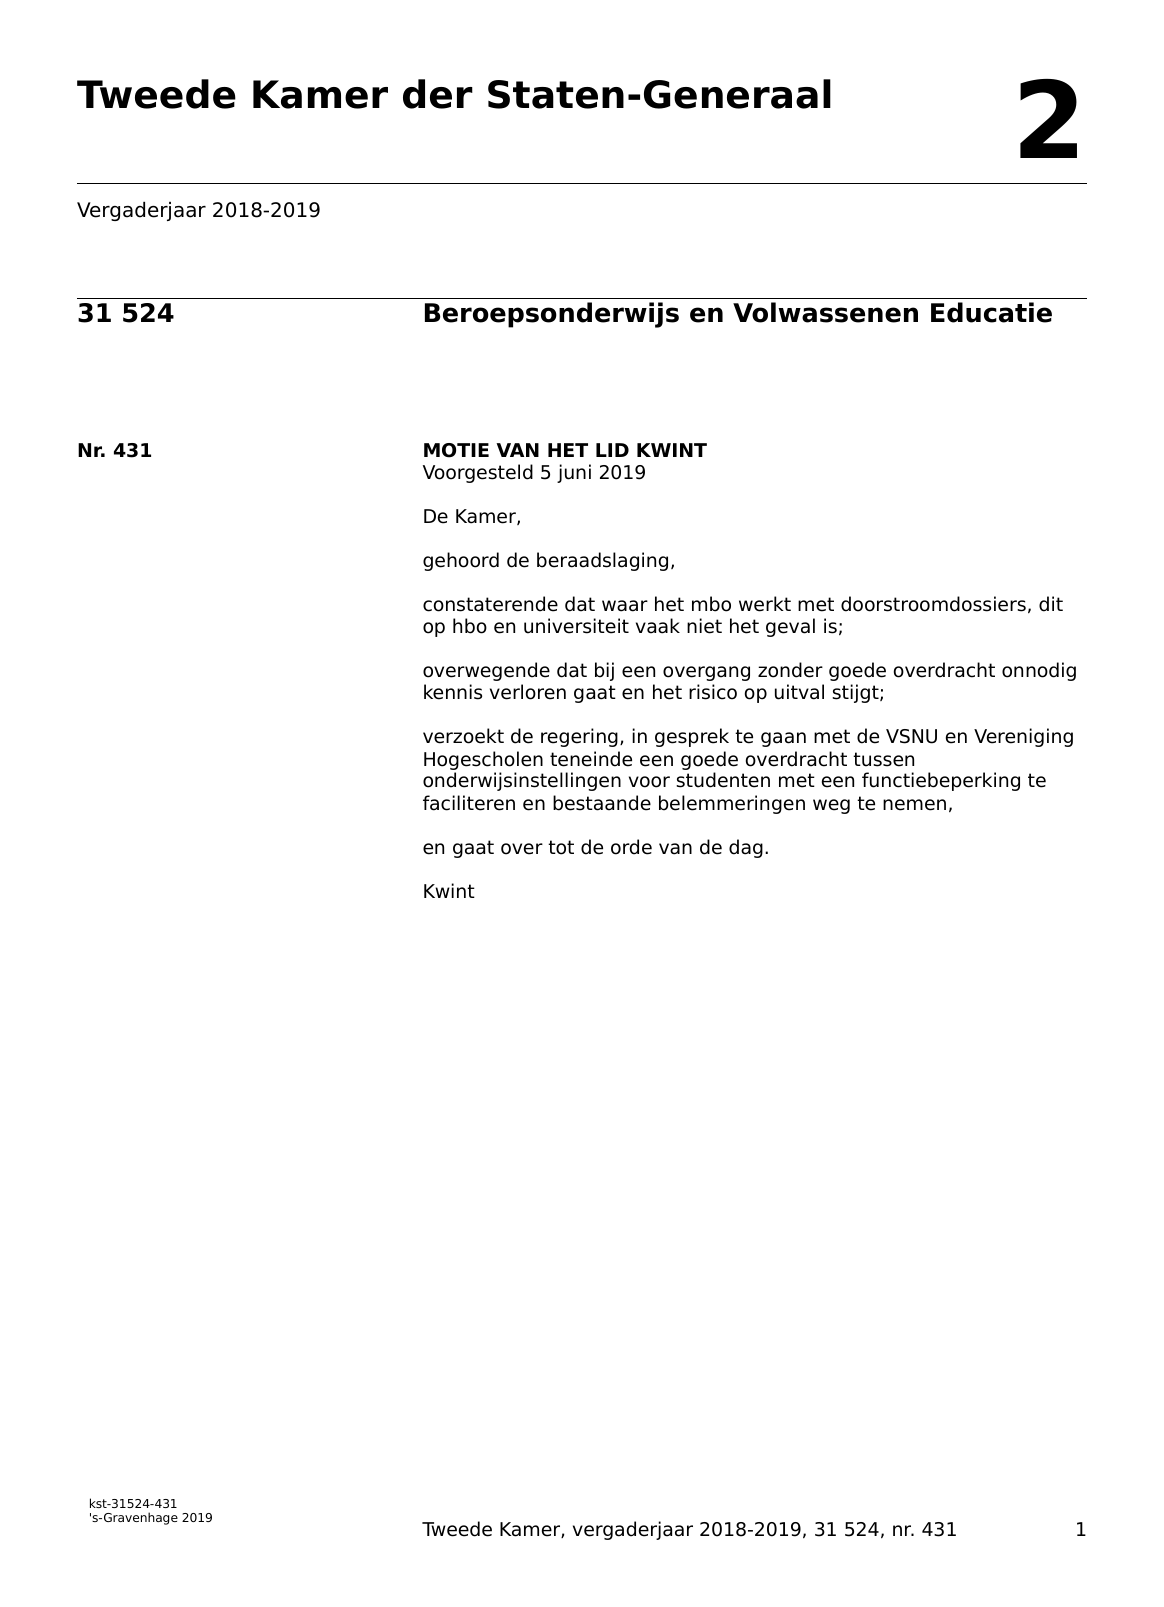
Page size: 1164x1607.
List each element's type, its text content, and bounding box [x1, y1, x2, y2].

text Voorgesteld 5 juni 2019 [422, 462, 1087, 484]
subtitle 31 524 Beroepsonderwijs en Volwassenen Educatie [77, 299, 1087, 329]
subtitle Nr. 431 MOTIE VAN HET LID KWINT [77, 440, 1087, 462]
text gehoord de beraadslaging, [422, 550, 1087, 572]
text De Kamer, [422, 506, 1087, 528]
text constaterende dat waar het mbo werkt met doorstroomdossiers, dit op hbo en universiteit vaak niet het geval is; [422, 594, 1087, 638]
text Kwint [422, 881, 1087, 903]
text en gaat over tot de orde van de dag. [422, 837, 1087, 858]
table_header Tweede Kamer der Staten-Generaal [77, 59, 886, 183]
text verzoekt de regering, in gesprek te gaan met de VSNU en Vereniging Hogescholen teneinde een goede overdracht tussen onderwijsinstellingen voor studenten met een functiebeperking te faciliteren en bestaande belemmeringen weg te nemen, [422, 726, 1087, 814]
table_header 2 [886, 59, 1087, 183]
text 's-Gravenhage 2019 [88, 1511, 323, 1525]
text overwegende dat bij een overgang zonder goede overdracht onnodig kennis verloren gaat en het risico op uitval stijgt; [422, 660, 1087, 704]
text kst-31524-431 [88, 1497, 323, 1511]
table_cell Vergaderjaar 2018-2019 [77, 184, 1087, 298]
